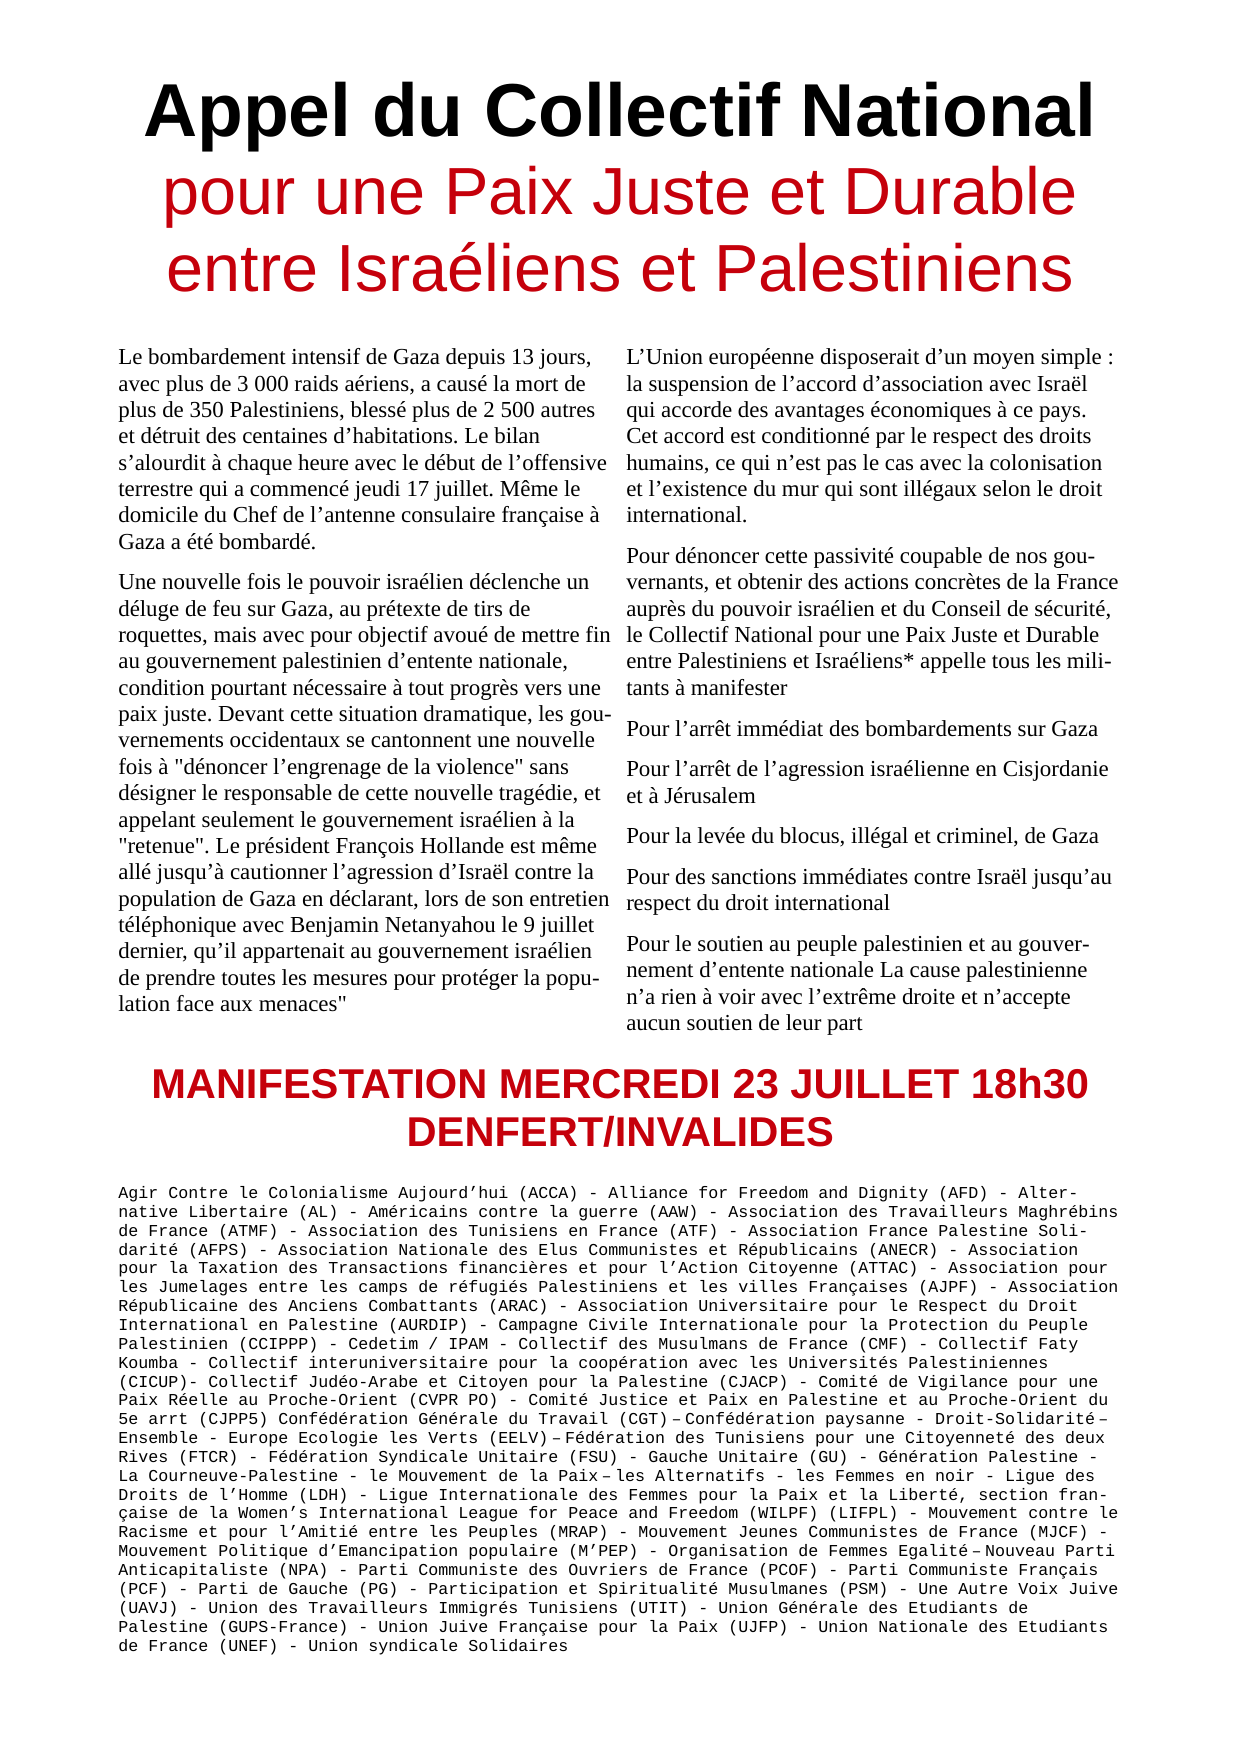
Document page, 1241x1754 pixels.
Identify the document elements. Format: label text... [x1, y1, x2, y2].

text Pour dénoncer cette pas­sivité cou­pable de nos gou­ver­nants, et obtenir des actions concrètes de la France auprès du pouvoir israélien et du Conseil de sécurité, le Col­lectif National pour une Paix Juste et Durable entre Pales­ti­niens et Israé­liens* appelle tous les mili­tants à manifester [626, 542, 1122, 700]
text Agir Contre le Colo­nia­lisme Aujourd’hui (ACCA) - Alliance for Freedom and Dignity (AFD) - Alter­native Liber­taire (AL) - Amé­ri­cains contre la guerre (AAW) - Asso­ciation des Tra­vailleurs Magh­rébins de France (ATMF) - Asso­ciation des Tuni­siens en France (ATF) - Asso­ciation France Palestine Soli­darité (AFPS) - Asso­ciation Nationale des Elus Com­mu­nistes et Répu­bli­cains (ANECR) - Asso­ciation pour la Taxation des Tran­sac­tions finan­cières et pour l’Action Citoyenne (ATTAC) - Asso­ciation pour les Jume­lages entre les camps de réfugiés Pales­ti­niens et les villes Fran­çaises (AJPF) - Asso­ciation Répu­bli­caine des Anciens Com­bat­tants (ARAC) - Asso­ciation Uni­ver­si­taire pour le Respect du Droit Inter­na­tional en Palestine (AURDIP) - Cam­pagne Civile Inter­na­tionale pour la Pro­tection du Peuple Pales­tinien (CCIPPP) - Cedetim /​ IPAM - Col­lectif des Musulmans de France (CMF) - Col­lectif Faty Koumba - Col­lectif inter­uni­ver­si­taire pour la coopé­ration avec les Uni­ver­sités Pales­ti­niennes (CICUP)- Col­lectif Judéo-​​Arabe et Citoyen pour la Palestine (CJACP) - Comité de Vigi­lance pour une Paix Réelle au Proche-​​Orient (CVPR PO) - Comité Justice et Paix en Palestine et au Proche-​​Orient du 5e arrt (CJPP5) Confé­dé­ration Générale du Travail (CGT) – Confé­dé­ration pay­sanne - Droit-​​Solidarité – Ensemble - Europe Eco­logie les Verts (EELV) – Fédé­ration des Tuni­siens pour une Citoyenneté des deux Rives (FTCR) - Fédé­ration Syn­dicale Uni­taire (FSU) - Gauche Uni­taire (GU) - Géné­ration Palestine - La Courneuve-​​Palestine - le Mou­vement de la Paix – les Alter­natifs - les Femmes en noir - Ligue des Droits de l’Homme (LDH) - Ligue Inter­na­tionale des Femmes pour la Paix et la Liberté, section fran­çaise de la Women’s Inter­na­tional League for Peace and Freedom (WILPF) (LIFPL) - Mou­vement contre le Racisme et pour l’Amitié entre les Peuples (MRAP) - Mou­vement Jeunes Com­mu­nistes de France (MJCF) - Mou­vement Poli­tique d’Emancipation popu­laire (M’PEP) - Orga­ni­sation de Femmes Egalité – Nouveau Parti Anti­ca­pi­ta­liste (NPA) - Parti Com­mu­niste des Ouvriers de France (PCOF) - Parti Com­mu­niste Français (PCF) - Parti de Gauche (PG) - Par­ti­ci­pation et Spi­ri­tualité Musul­manes (PSM) - Une Autre Voix Juive (UAVJ) - Union des Tra­vailleurs Immigrés Tuni­siens (UTIT) - Union Générale des Etu­diants de Palestine (GUPS-​​France) - Union Juive Fran­çaise pour la Paix (UJFP) - Union Nationale des Etu­diants de France (UNEF) - Union syn­dicale Solidaires [118, 1184, 1122, 1656]
text pour une Paix Juste et Durable [118, 152, 1122, 228]
text Pour l’arrêt de l’agression israé­lienne en Cis­jor­danie et à Jéru­salem [626, 755, 1122, 808]
text entre Israéliens et Palestiniens [118, 228, 1122, 305]
text L’Union euro­péenne dis­po­serait d’un moyen simple : la sus­pension de l’accord d’association avec Israël qui accorde des avan­tages éco­no­miques à ce pays. Cet accord est condi­tionné par le respect des droits humains, ce qui n’est pas le cas avec la colo­ni­sation et l’existence du mur qui sont illégaux selon le droit inter­na­tional. [626, 343, 1122, 528]
text Le bom­bar­dement intensif de Gaza depuis 13 jours, avec plus de 3 000 raids aériens, a causé la mort de plus de 350 Pales­ti­niens, blessé plus de 2 500 autres et détruit des cen­taines d’habitations. Le bilan s’alourdit à chaque heure avec le début de l’offensive ter­restre qui a com­mencé jeudi 17 juillet. Même le domicile du Chef de l’antenne consu­laire fran­çaise à Gaza a été bombardé. [118, 343, 614, 554]
text Pour l’arrêt immédiat des bom­bar­de­ments sur Gaza [626, 714, 1122, 741]
text Appel du Collectif National [118, 66, 1122, 152]
text MANIFESTATION MERCREDI 23 JUILLET 18h30 DENFERT/INVALIDES [118, 1059, 1122, 1155]
text Pour la levée du blocus, illégal et cri­minel, de Gaza [626, 822, 1122, 849]
text Pour le soutien au peuple pales­tinien et au gou­ver­nement d’entente nationale La cause pales­ti­nienne n’a rien à voir avec l’extrême droite et n’accepte aucun soutien de leur part [626, 930, 1122, 1036]
text Pour des sanc­tions immé­diates contre Israël jusqu’au respect du droit inter­na­tional [626, 863, 1122, 916]
text Une nou­velle fois le pouvoir israélien déclenche un déluge de feu sur Gaza, au pré­texte de tirs de roquettes, mais avec pour objectif avoué de mettre fin au gou­ver­nement pales­tinien d’entente nationale, condition pourtant néces­saire à tout progrès vers une paix juste. Devant cette situation dra­ma­tique, les gou­ver­ne­ments occi­dentaux se can­tonnent une nou­velle fois à "dénoncer l’engrenage de la vio­lence" sans désigner le res­pon­sable de cette nou­velle tra­gédie, et appelant seulement le gou­ver­nement israélien à la "retenue". Le pré­sident François Hol­lande est même allé jusqu’à cau­tionner l’agression d’Israël contre la popu­lation de Gaza en déclarant, lors de son entretien télé­pho­nique avec Ben­jamin Neta­nyahou le 9 juillet dernier, qu’il appar­tenait au gou­ver­nement israélien de prendre toutes les mesures pour pro­téger la popu­lation face aux menaces" [118, 568, 614, 1016]
